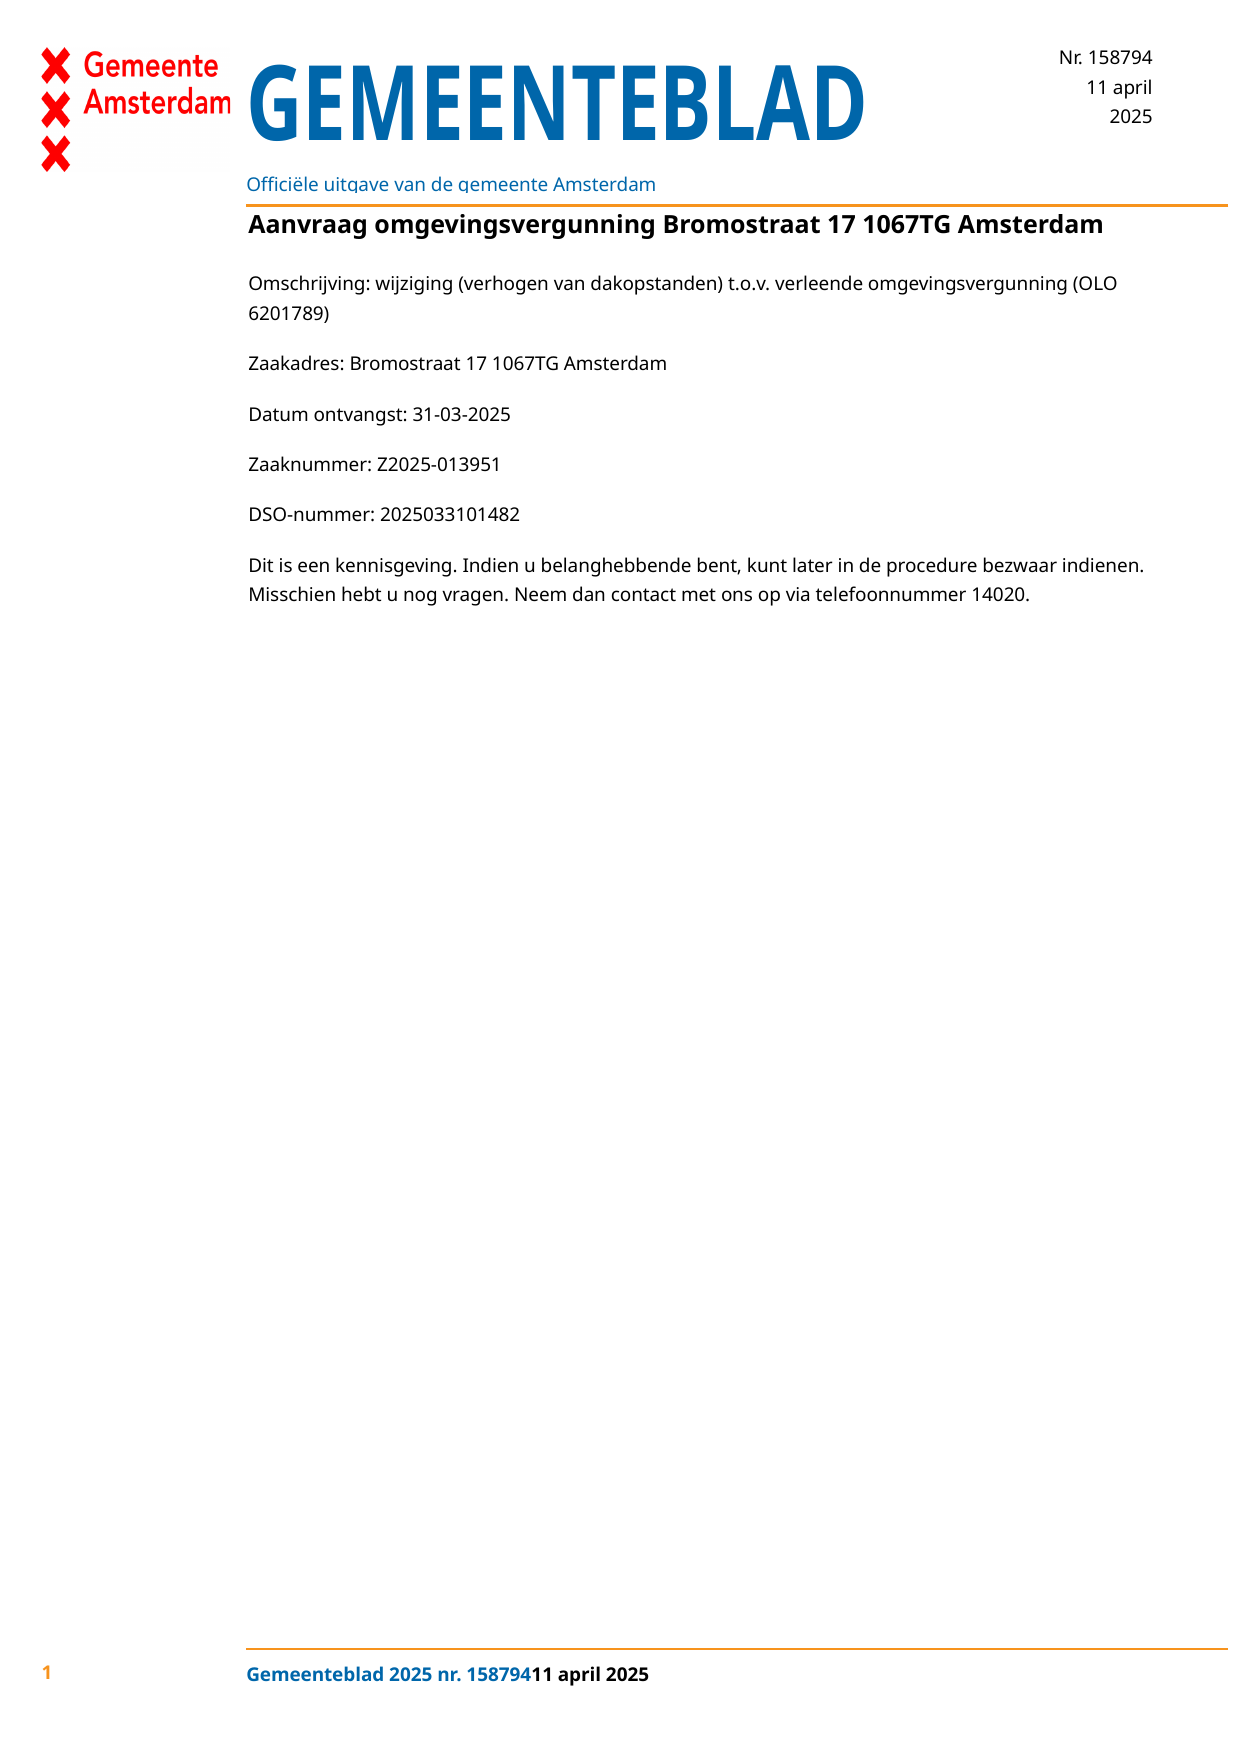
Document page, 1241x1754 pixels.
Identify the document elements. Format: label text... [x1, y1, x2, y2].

text Zaakadres: Bromostraat 17 1067TG Amsterdam [248, 350, 1152, 376]
text Dit is een kennisgeving. Indien u belanghebbende bent, kunt later in de procedure bezwaar indienen. Misschien hebt u nog vragen. Neem dan contact met ons op via telefoonnummer 14020. [248, 552, 1152, 607]
text Datum ontvangst: 31-03-2025 [248, 401, 1152, 426]
text DSO-nummer: 2025033101482 [248, 502, 1152, 527]
picture [41, 47, 231, 172]
text Aanvraag omgevingsvergunning Bromostraat 17 1067TG Amsterdam [248, 207, 1152, 241]
text Zaaknummer: Z2025-013951 [248, 451, 1152, 477]
text Omschrijving: wijziging (verhogen van dakopstanden) t.o.v. verleende omgevingsvergunning (OLO 6201789) [248, 270, 1152, 326]
